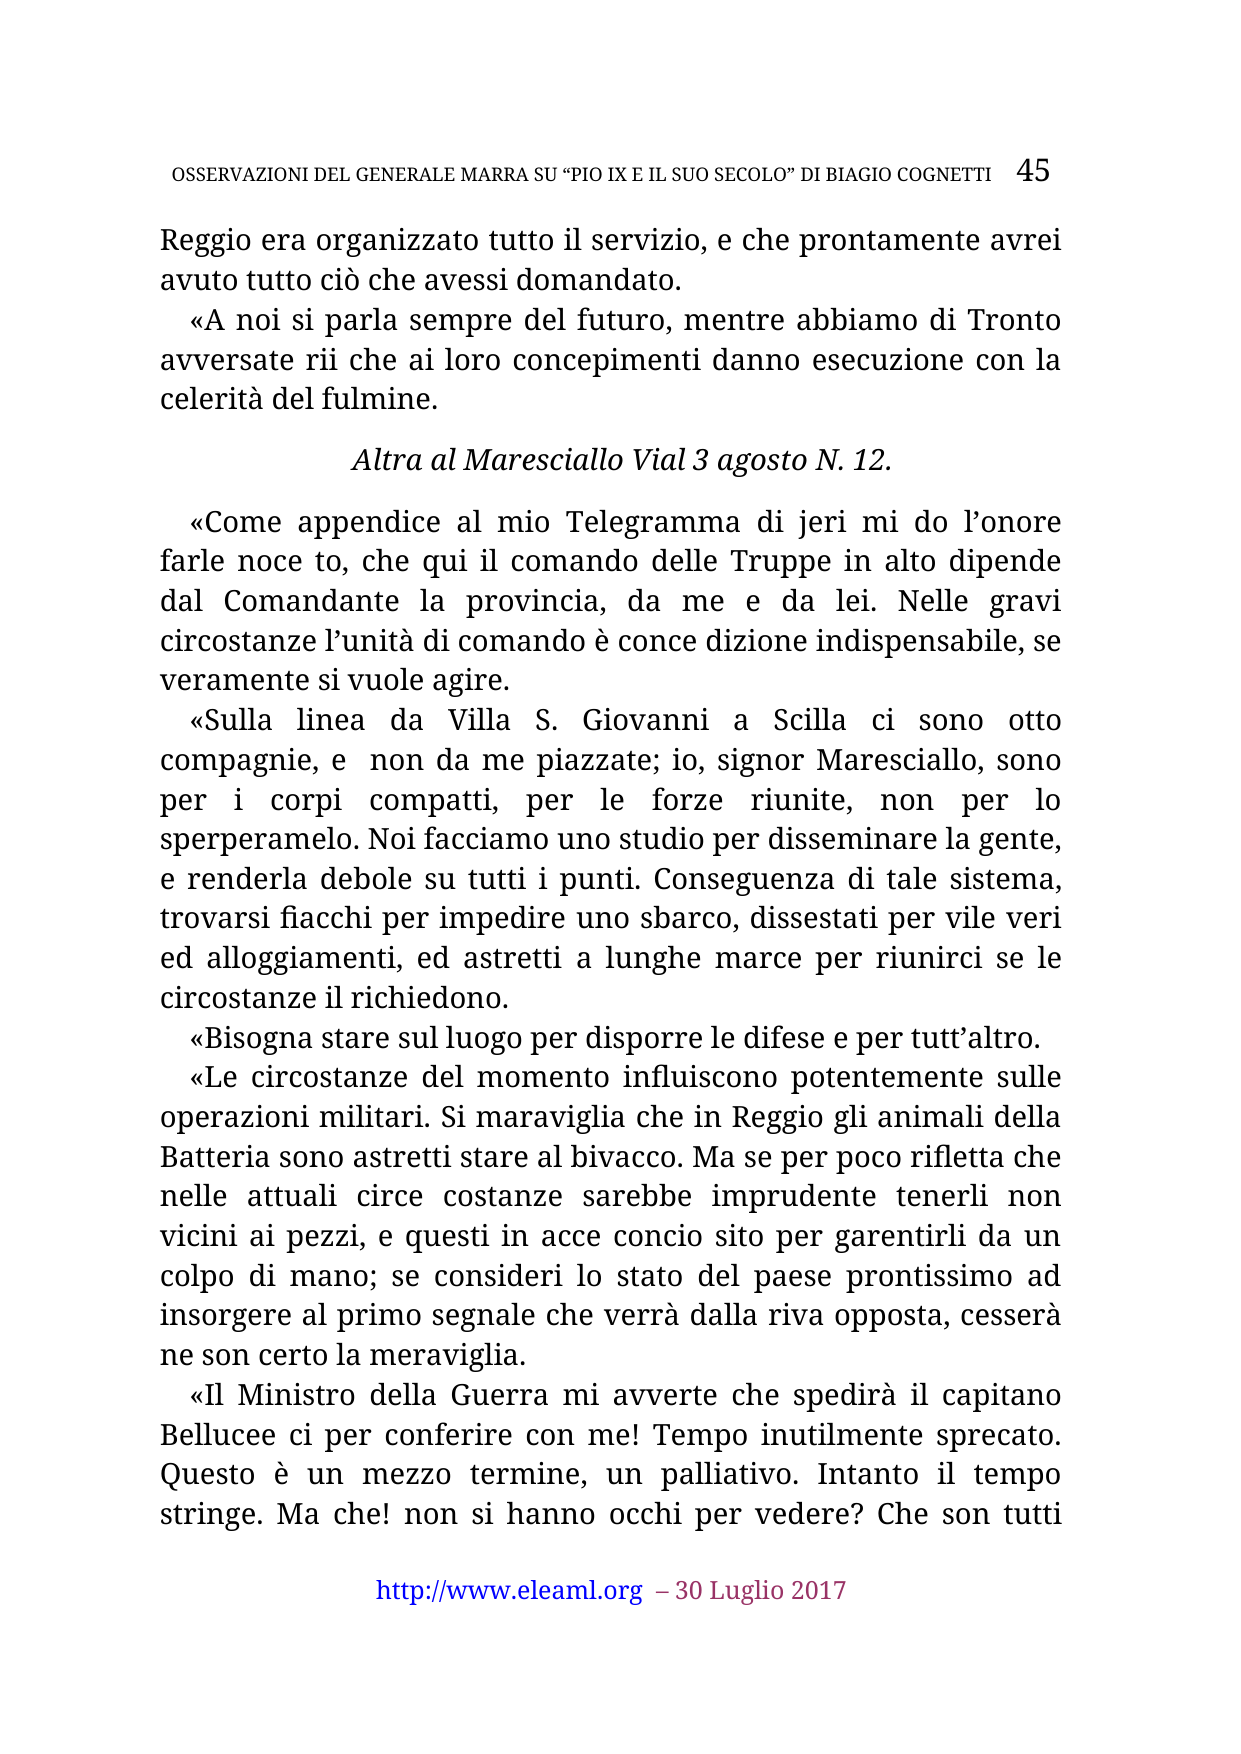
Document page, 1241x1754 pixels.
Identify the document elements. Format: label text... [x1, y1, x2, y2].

text «A noi si parla sempre del futuro, mentre abbiamo di Tronto avversate rii che ai loro concepimenti danno esecuzione con la celerità del fulmine. [159, 299, 1063, 418]
text «Come appendice al mio Telegramma di jeri mi do l’onore farle noce to, che qui il comando delle Truppe in alto dipende dal Comandante la provincia, da me e da lei. Nelle gravi circostanze l’unità di comando è conce dizione indispensabile, se veramente si vuole agire. [159, 501, 1063, 699]
text «Le circostanze del momento influiscono potentemente sulle operazioni militari. Si maraviglia che in Reggio gli animali della Batteria sono astretti stare al bivacco. Ma se per poco rifletta che nelle attuali circe costanze sarebbe imprudente tenerli non vicini ai pezzi, e questi in acce concio sito per garentirli da un colpo di mano; se consideri lo stato del paese prontissimo ad insorgere al primo segnale che verrà dalla riva opposta, cesserà ne son certo la meraviglia. [159, 1057, 1063, 1374]
text «Sulla linea da Villa S. Giovanni a Scilla ci sono otto compagnie, e non da me piazzate; io, signor Maresciallo, sono per i corpi compatti, per le forze riunite, non per lo sperperamelo. Noi facciamo uno studio per disseminare la gente, e renderla debole su tutti i punti. Conseguenza di tale sistema, trovarsi fiacchi per impedire uno sbarco, dissestati per vile veri ed alloggiamenti, ed astretti a lunghe marce per riunirci se le circostanze il richiedono. [159, 699, 1063, 1017]
text Altra al Maresciallo Vial 3 agosto N. 12. [159, 440, 1063, 479]
text «Il Ministro della Guerra mi avverte che spedirà il capitano Bellucee ci per conferire con me! Tempo inutilmente sprecato. Questo è un mezzo termine, un palliativo. Intanto il tempo stringe. Ma che! non si hanno occhi per vedere? Che son tutti [159, 1374, 1063, 1533]
text «Bisogna stare sul luogo per disporre le difese e per tutt’altro. [159, 1017, 1063, 1057]
text Reggio era organizzato tutto il servizio, e che prontamente avrei avuto tutto ciò che avessi domandato. [159, 220, 1063, 299]
